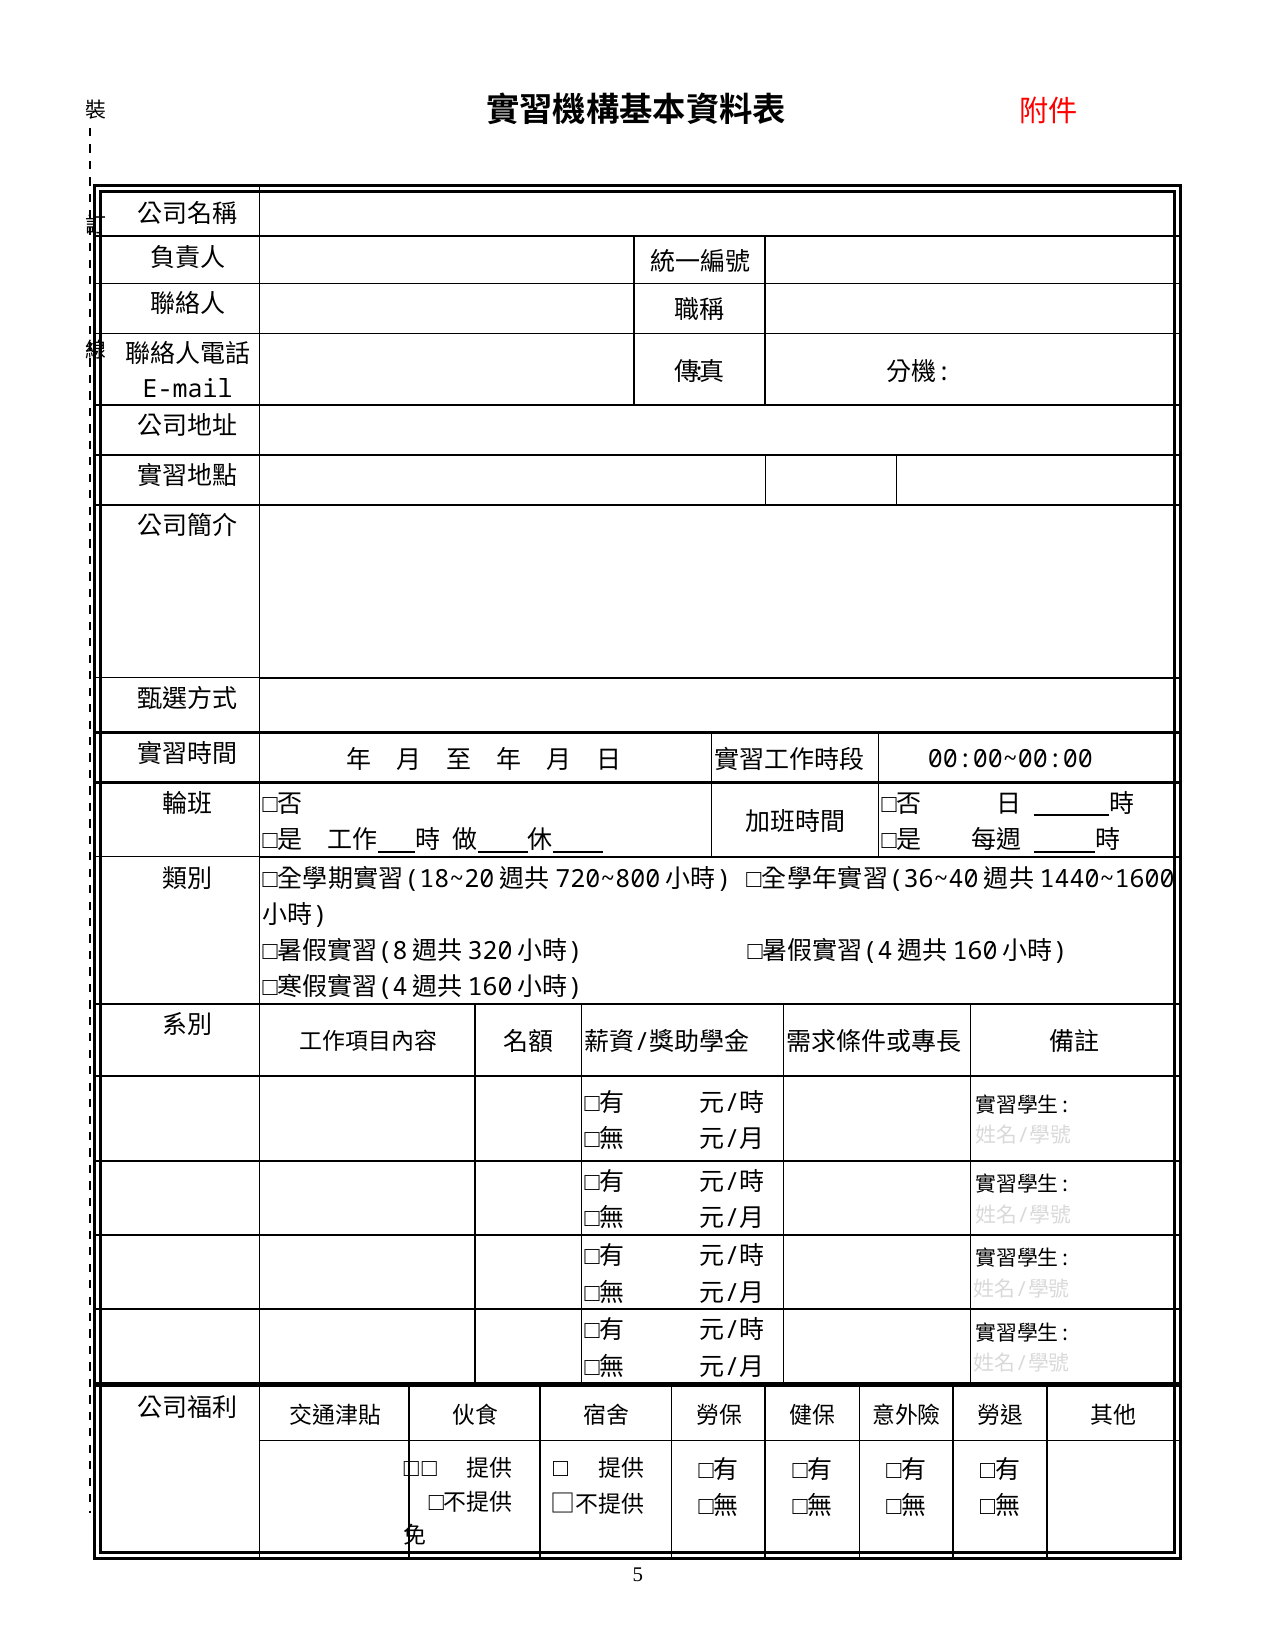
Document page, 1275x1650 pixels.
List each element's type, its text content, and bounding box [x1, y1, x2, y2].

table_cell [476, 1077, 581, 1160]
table_cell 00:00~00:00 [879, 734, 1173, 781]
table_cell □有 □無 [672, 1441, 764, 1551]
table_cell □有 元/時 □無 元/月 [582, 1236, 783, 1308]
table_cell 實習學生: 姓名/學號 [971, 1236, 1173, 1308]
table_cell 名額 [476, 1005, 581, 1075]
table_header 公司名稱 [98, 187, 259, 216]
table_cell □有 □無 [766, 1441, 859, 1551]
table_cell [784, 1162, 970, 1234]
table_cell 需求條件或專長 [784, 1005, 970, 1075]
table_cell [784, 1236, 970, 1308]
table_cell [260, 1310, 474, 1382]
table_cell 公司簡介 [102, 506, 259, 677]
table_cell [102, 1077, 259, 1160]
table_cell [260, 679, 1173, 731]
table_cell 公司地址 [102, 406, 259, 454]
table_cell [476, 1162, 581, 1234]
table_cell 類別 [102, 857, 259, 1003]
table_cell 實習時間 [102, 734, 259, 781]
table_cell 統一編號 [635, 237, 764, 282]
table_cell 其他 [1048, 1387, 1173, 1440]
table_cell □ 免費 □不提供 [260, 1441, 408, 1551]
table_cell 傳真 [635, 334, 764, 404]
table_cell □有 元/時 □無 元/月 [582, 1077, 783, 1160]
table_cell □有 元/時 □無 元/月 [582, 1310, 783, 1382]
table_cell 公司福利 [102, 1387, 259, 1551]
table_cell [784, 1310, 970, 1382]
table_cell 健保 [766, 1387, 859, 1440]
table_cell 聯絡人電話 E-mail [102, 334, 259, 404]
table_cell [766, 237, 1173, 282]
table_cell 公司: 分機: [766, 334, 1173, 404]
table_cell 職稱 [635, 284, 764, 332]
table_cell □否 日 時 □是 每週 時 [879, 784, 1173, 856]
table_cell 加班時間 [712, 784, 878, 856]
table_cell [102, 1310, 259, 1382]
table_cell [260, 1236, 474, 1308]
table_cell □有 □無 [860, 1441, 952, 1551]
table_cell 工作項目內容 [260, 1005, 474, 1075]
table_cell [1048, 1441, 1173, 1551]
table_cell 甄選方式 [102, 678, 259, 731]
table_cell □有 元/時 □無 元/月 [582, 1162, 783, 1234]
table_cell [476, 1310, 581, 1382]
table_cell 交通津貼 [260, 1387, 408, 1440]
table_cell [260, 284, 633, 332]
table_cell 備註 [971, 1005, 1173, 1075]
table_cell [766, 284, 1173, 332]
table_cell □有 □無 [954, 1441, 1046, 1551]
table_cell 伙食 [410, 1387, 539, 1440]
table_cell 負責人 [102, 237, 259, 282]
table_cell 系別 [102, 1005, 259, 1075]
table_cell [102, 1236, 259, 1308]
table_cell [102, 1162, 259, 1234]
table_cell 實習地點 [102, 456, 259, 504]
table_cell 意外險 [860, 1387, 952, 1440]
table_cell 聯絡人 [102, 284, 259, 332]
table_cell [260, 334, 633, 404]
table_cell 宿舍 [541, 1387, 671, 1440]
table_cell [260, 1162, 474, 1234]
table_cell 實習學生: 姓名/學號 [971, 1077, 1173, 1160]
table_cell 輪班 [102, 784, 259, 856]
table_cell □全學期實習(18~20週共720~800小時) □全學年實習(36~40週共1440~1600小時) □暑假實習(8週共320小時) □暑假實習(4週共160小時) □寒假實習(4週共160小時) [260, 858, 1173, 1003]
table_cell [260, 506, 1173, 677]
table_cell 年 月 至 年 月 日 [260, 734, 711, 781]
table_cell [260, 1077, 474, 1160]
table_cell 薪資/獎助學金 [582, 1005, 783, 1075]
table_cell □ 提供 □不提供 [410, 1441, 539, 1551]
table_cell □ 提供□不提供 [541, 1441, 671, 1551]
text 實習機構基本資料表 附件 [298, 83, 1127, 131]
table_cell [260, 406, 1173, 454]
table_cell □否 □是 工作 時 做 休 [260, 784, 711, 856]
table_header [260, 187, 1177, 235]
table_cell 勞保 [672, 1387, 764, 1440]
table_cell 實習工作時段 [712, 734, 878, 781]
table_cell 實習部門 [766, 456, 896, 504]
table_cell [260, 456, 765, 504]
table_cell 實習學生: 姓名/學號 [971, 1162, 1173, 1234]
table_cell 勞退 [954, 1387, 1046, 1440]
table_header 公司名稱 [102, 193, 259, 235]
table_cell [260, 237, 633, 282]
table_header [260, 193, 1173, 235]
table_cell [476, 1236, 581, 1308]
table_cell [897, 456, 1173, 504]
table_cell [784, 1077, 970, 1160]
table_cell 實習學生: 姓名/學號 [971, 1310, 1173, 1382]
